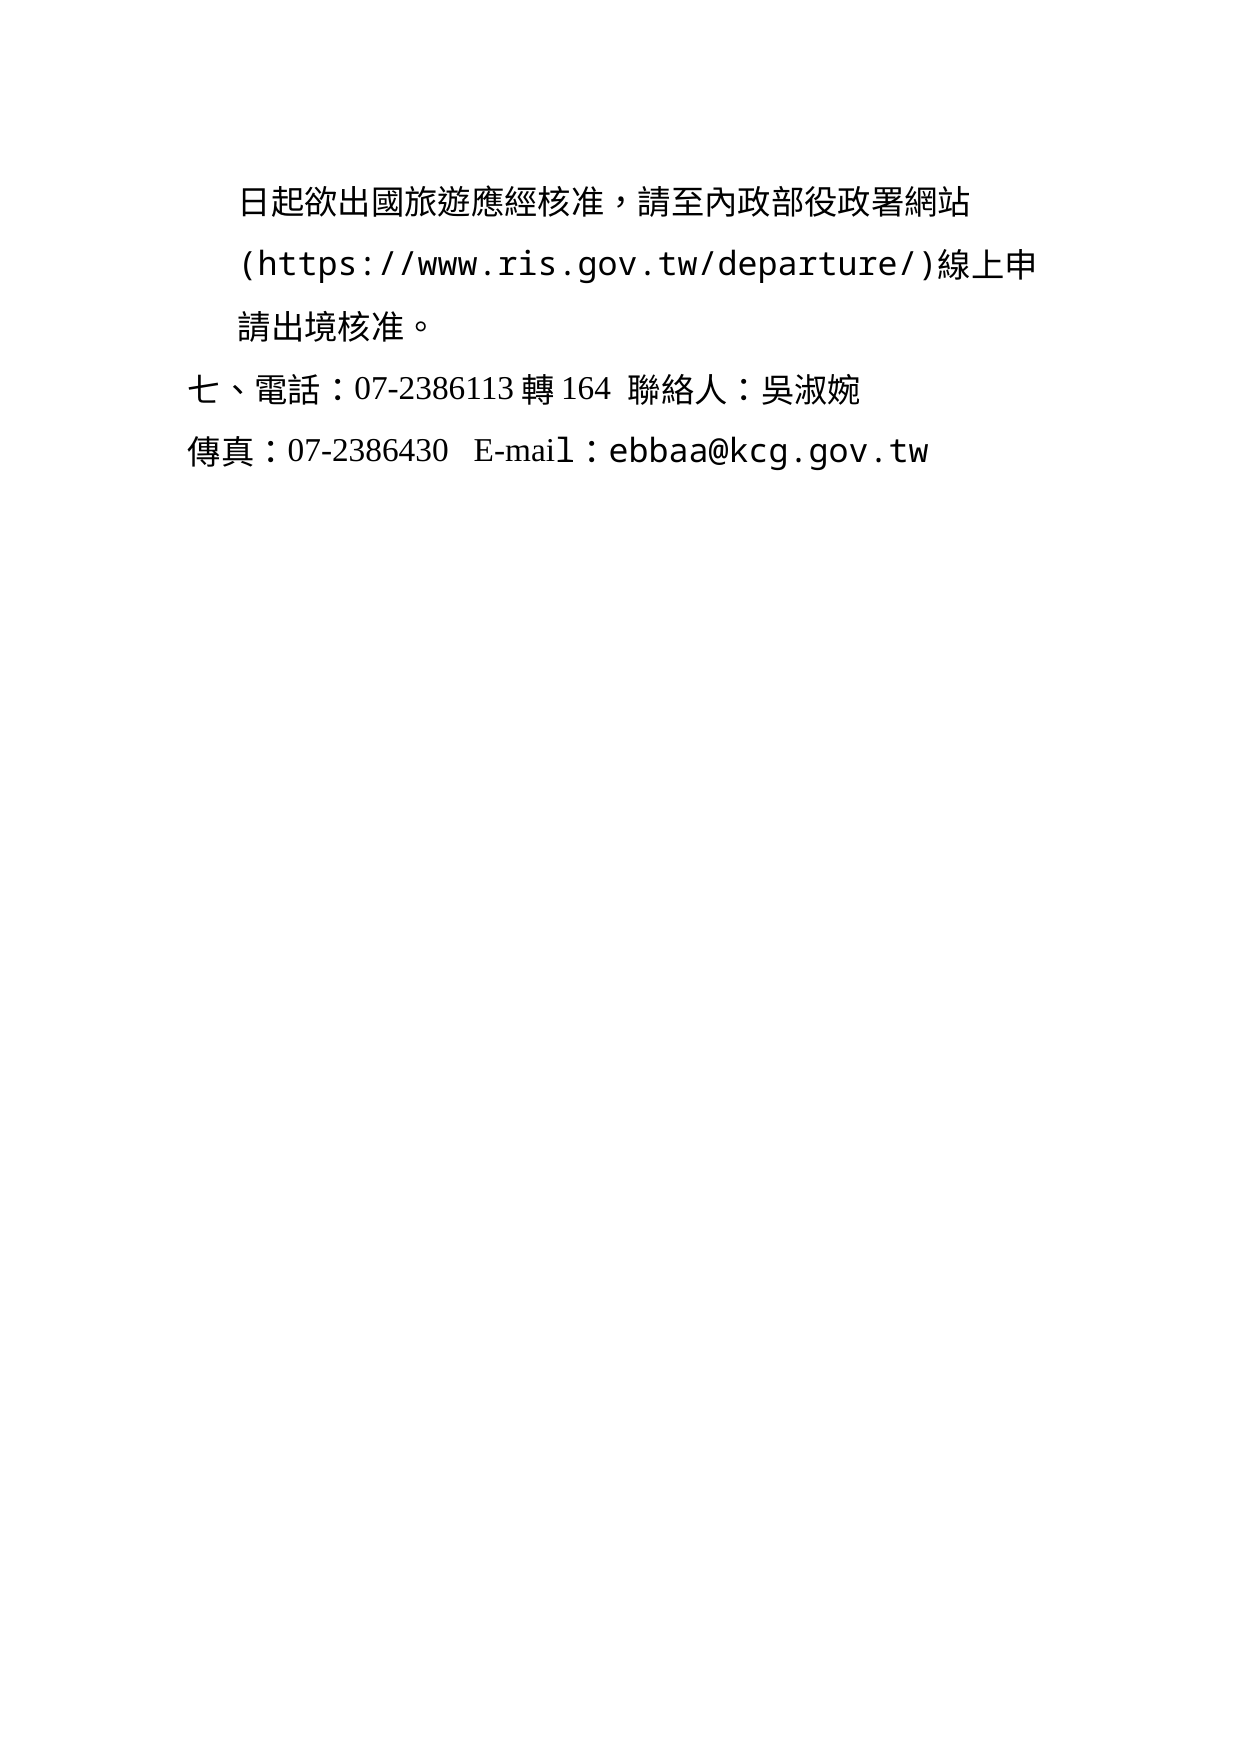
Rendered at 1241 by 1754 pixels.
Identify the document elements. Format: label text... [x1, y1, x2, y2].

text 七、電話：07-2386113轉164 聯絡人：吳淑婉 [187, 346, 1053, 408]
text 傳真：07-2386430 E-mail：ebbaa@kcg.gov.tw [187, 408, 1053, 471]
text 日起欲出國旅遊應經核准，請至內政部役政署網站(https://www.ris.gov.tw/departure/)線上申請出境核准。 [187, 158, 1053, 346]
